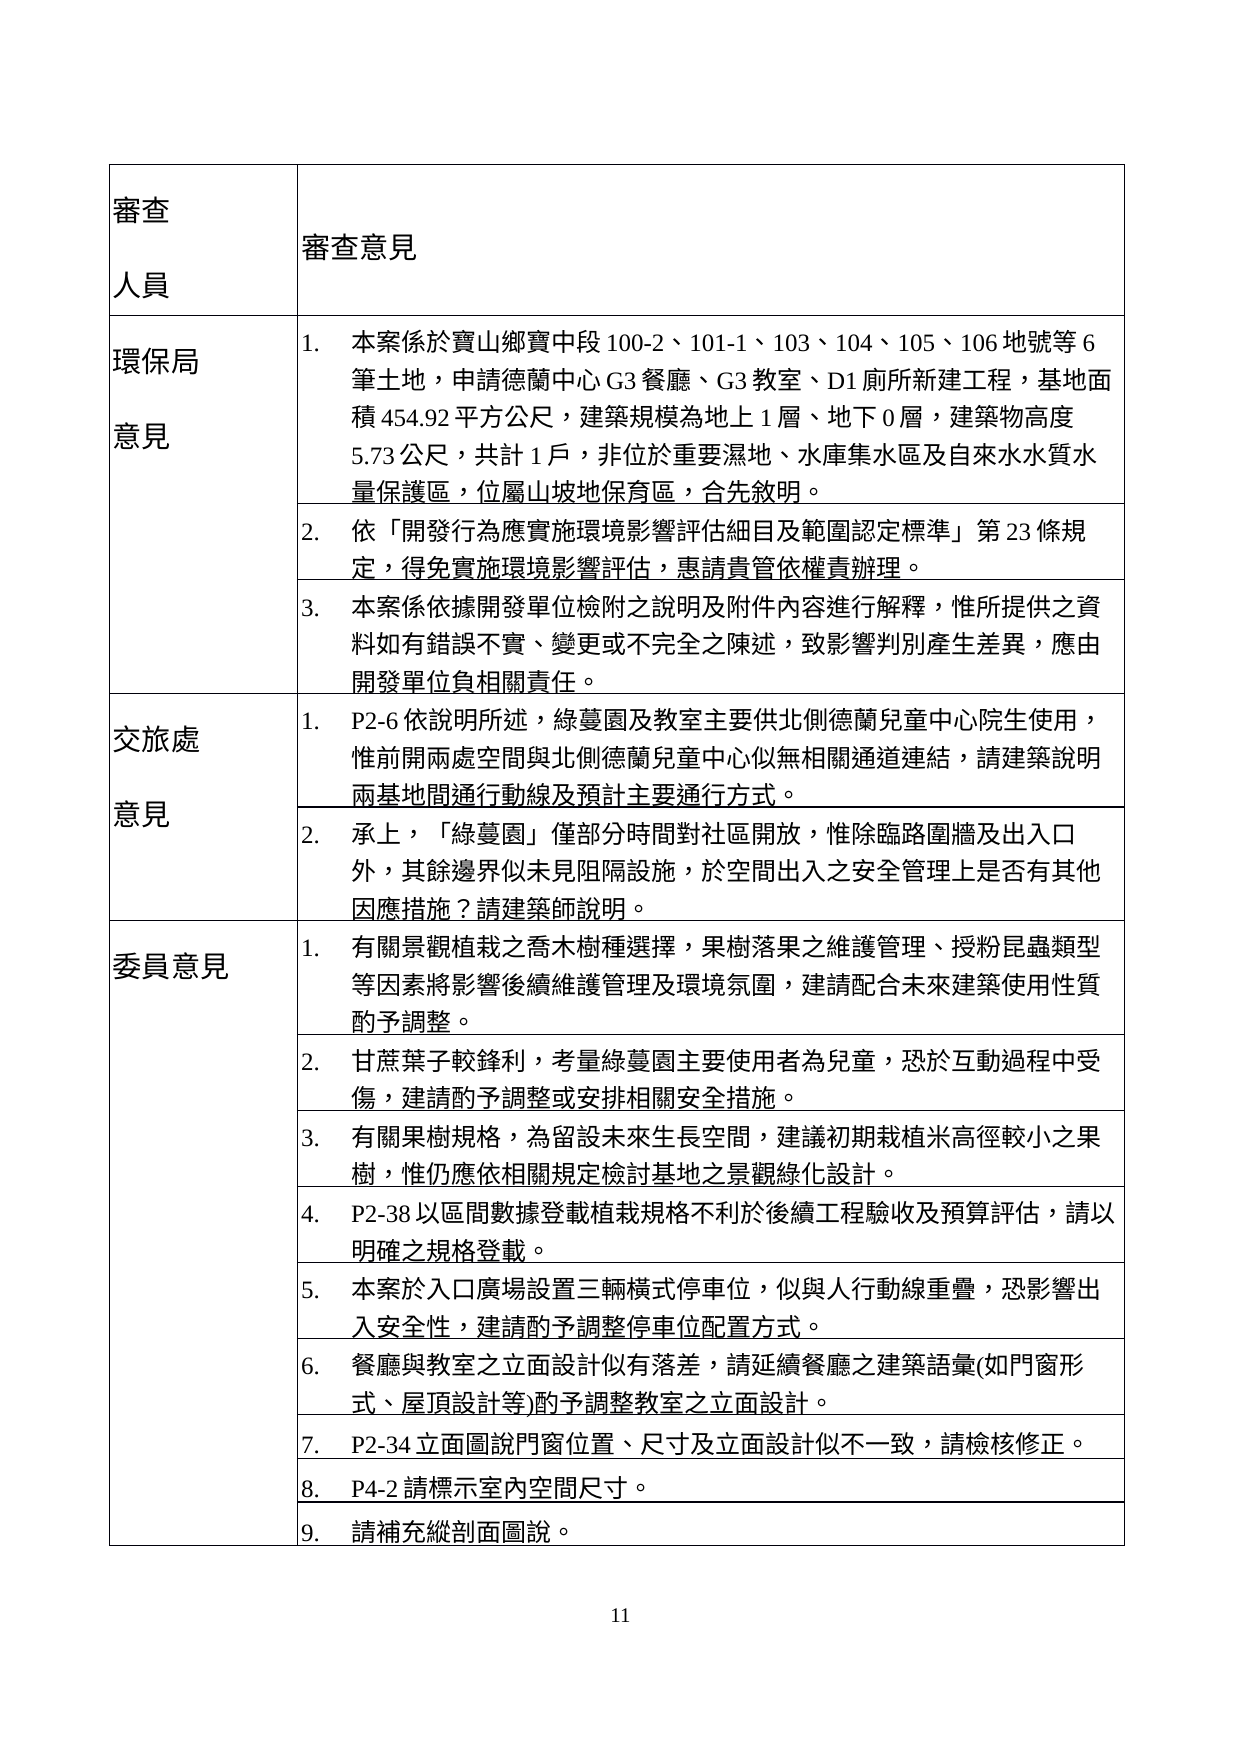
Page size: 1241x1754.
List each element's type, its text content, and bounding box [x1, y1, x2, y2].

table_cell 本案係於寶山鄉寶中段100-2、101-1、103、104、105、106地號等6筆土地，申請德蘭中心G3餐廳、G3教室、D1廁所新建工程，基地面積454.92平方公尺，建築規模為地上1層、地下0層，建築物高度5.73公尺，共計1戶，非位於重要濕地、水庫集水區及自來水水質水量保護區，位屬山坡地保育區，合先敘明。 [298, 316, 1124, 503]
table_cell 本案於入口廣場設置三輛橫式停車位，似與人行動線重疊，恐影響出入安全性，建請酌予調整停車位配置方式。 [298, 1263, 1124, 1338]
table_cell 本案係依據開發單位檢附之說明及附件內容進行解釋，惟所提供之資料如有錯誤不實、變更或不完全之陳述，致影響判別產生差異，應由開發單位負相關責任。 [298, 580, 1124, 693]
table_cell P2-34立面圖說門窗位置、尺寸及立面設計似不一致，請檢核修正。 [298, 1415, 1124, 1458]
table_header 審查 人員 [110, 165, 297, 315]
table_cell 交旅處 意見 [110, 694, 297, 920]
table_cell 有關果樹規格，為留設未來生長空間，建議初期栽植米高徑較小之果樹，惟仍應依相關規定檢討基地之景觀綠化設計。 [298, 1111, 1124, 1186]
table_cell 委員意見 [110, 921, 297, 1545]
table_cell 有關景觀植栽之喬木樹種選擇，果樹落果之維護管理、授粉昆蟲類型等因素將影響後續維護管理及環境氛圍，建請配合未來建築使用性質酌予調整。 [298, 921, 1124, 1033]
table_cell P4-2請標示室內空間尺寸。 [298, 1459, 1124, 1501]
table_cell P2-6依說明所述，綠蔓園及教室主要供北側德蘭兒童中心院生使用，惟前開兩處空間與北側德蘭兒童中心似無相關通道連結，請建築說明兩基地間通行動線及預計主要通行方式。 [298, 694, 1124, 806]
table_header 審查意見 [298, 165, 1124, 315]
table_cell 環保局 意見 [110, 316, 297, 693]
table_cell 甘蔗葉子較鋒利，考量綠蔓園主要使用者為兒童，恐於互動過程中受傷，建請酌予調整或安排相關安全措施。 [298, 1035, 1124, 1109]
table_cell 依「開發行為應實施環境影響評估細目及範圍認定標準」第23條規定，得免實施環境影響評估，惠請貴管依權責辦理。 [298, 504, 1124, 579]
table_cell P2-38以區間數據登載植栽規格不利於後續工程驗收及預算評估，請以明確之規格登載。 [298, 1187, 1124, 1262]
table_cell 請補充縱剖面圖說。 [298, 1503, 1124, 1545]
table_cell 餐廳與教室之立面設計似有落差，請延續餐廳之建築語彙(如門窗形式、屋頂設計等)酌予調整教室之立面設計。 [298, 1339, 1124, 1414]
table_cell 承上，「綠蔓園」僅部分時間對社區開放，惟除臨路圍牆及出入口外，其餘邊界似未見阻隔設施，於空間出入之安全管理上是否有其他因應措施？請建築師說明。 [298, 808, 1124, 920]
